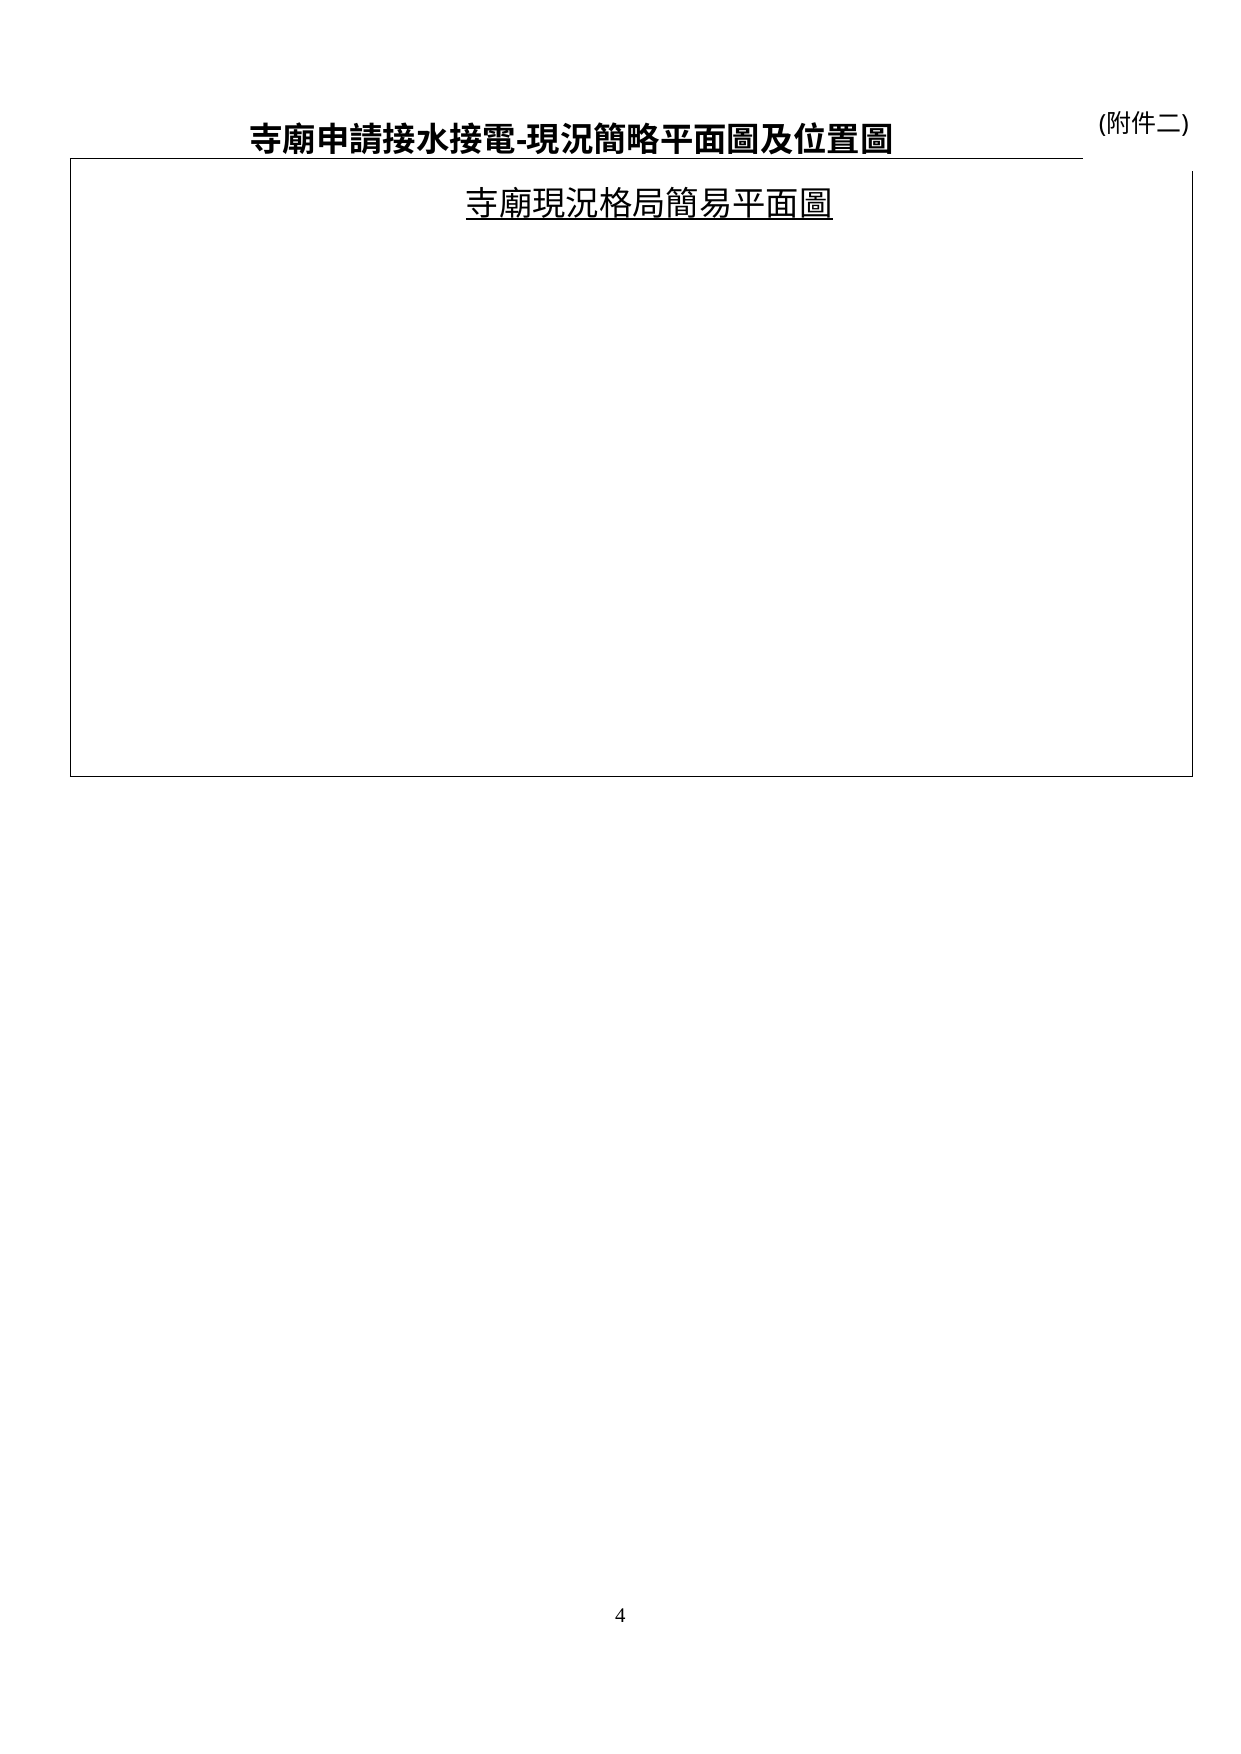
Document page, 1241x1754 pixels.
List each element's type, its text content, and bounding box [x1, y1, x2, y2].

text (附件二) [1098, 103, 1206, 139]
table_header 寺廟現況格局簡易平面圖 [71, 159, 1192, 776]
text 寺廟申請接水接電-現況簡略平面圖及位置圖 [59, 96, 1221, 171]
